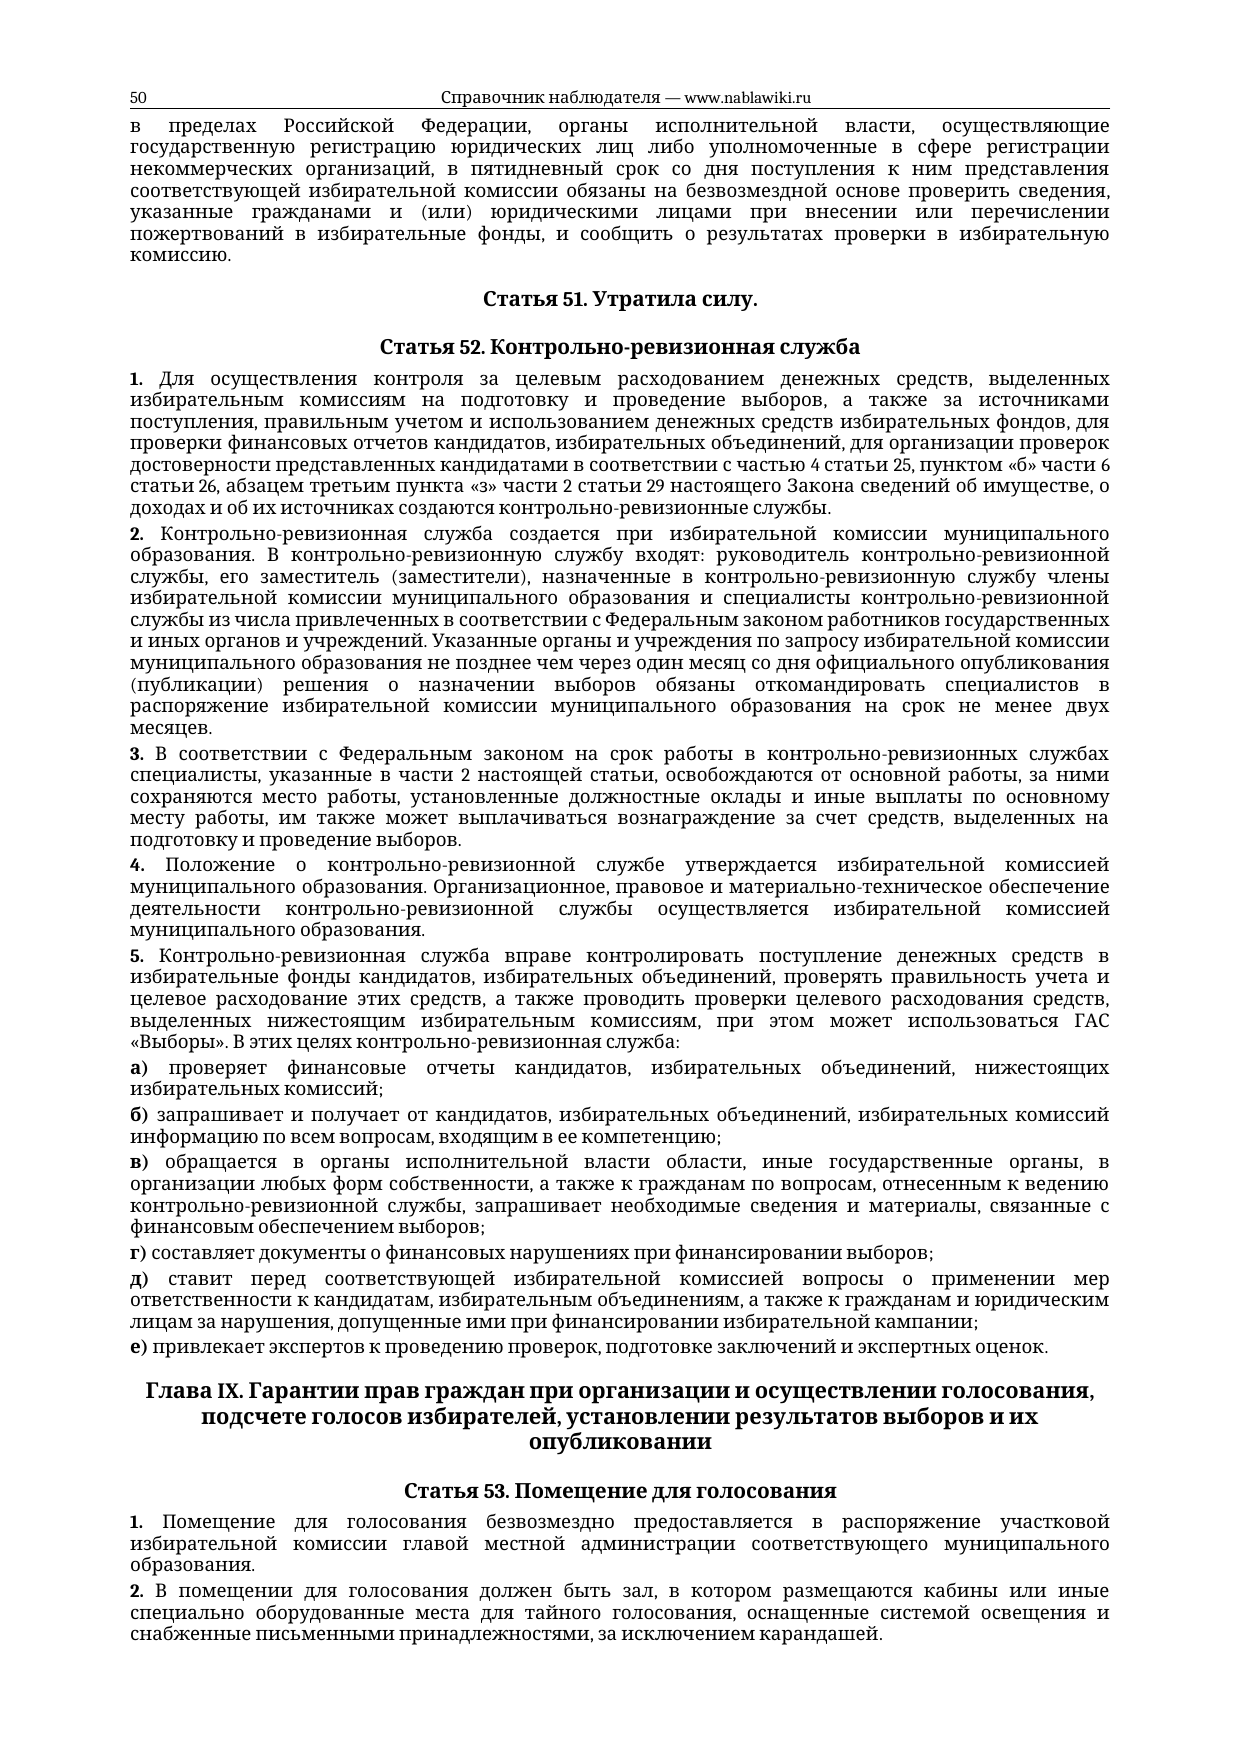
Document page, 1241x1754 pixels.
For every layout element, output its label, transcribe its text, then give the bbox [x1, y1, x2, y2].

text 3. В соответствии с Федеральным законом на срок работы в контрольно-ревизионных службах специалисты, указанные в части 2 настоящей статьи, освобождаются от основной работы, за ними сохраняются место работы, установленные должностные оклады и иные выплаты по основному месту работы, им также может выплачиваться вознаграждение за счет средств, выделенных на подготовку и проведение выборов. [130, 743, 1110, 851]
text 2. Контрольно-ревизионная служба создается при избирательной комиссии муниципального образования. В контрольно-ревизионную службу входят: руководитель контрольно-ревизионной службы, его заместитель (заместители), назначенные в контрольно-ревизионную службу члены избирательной комиссии муниципального образования и специалисты контрольно-ревизионной службы из числа привлеченных в соответствии с Федеральным законом работников государственных и иных органов и учреждений. Указанные органы и учреждения по запросу избирательной комиссии муниципального образования не позднее чем через один месяц со дня официального опубликования (публикации) решения о назначении выборов обязаны откомандировать специалистов в распоряжение избирательной комиссии муниципального образования на срок не менее двух месяцев. [130, 523, 1110, 739]
text г) составляет документы о финансовых нарушениях при финансировании выборов; [130, 1242, 1110, 1264]
subtitle Статья 52. Контрольно-ревизионная служба [130, 336, 1110, 360]
subtitle Статья 53. Помещение для голосования [130, 1480, 1110, 1504]
text е) привлекает экспертов к проведению проверок, подготовке заключений и экспертных оценок. [130, 1337, 1110, 1358]
text в) обращается в органы исполнительной власти области, иные государственные органы, в организации любых форм собственности, а также к гражданам по вопросам, отнесенным к ведению контрольно-ревизионной службы, запрашивает необходимые сведения и материалы, связанные с финансовым обеспечением выборов; [130, 1152, 1110, 1238]
text 2. В помещении для голосования должен быть зал, в котором размещаются кабины или иные специально оборудованные места для тайного голосования, оснащенные системой освещения и снабженные письменными принадлежностями, за исключением карандашей. [130, 1581, 1110, 1645]
subtitle Статья 51. Утратила силу. [130, 287, 1110, 311]
text а) проверяет финансовые отчеты кандидатов, избирательных объединений, нижестоящих избирательных комиссий; [130, 1057, 1110, 1101]
text д) ставит перед соответствующей избирательной комиссией вопросы о применении мер ответственности к кандидатам, избирательным объединениям, а также к гражданам и юридическим лицам за нарушения, допущенные ими при финансировании избирательной кампании; [130, 1268, 1110, 1333]
text 1. Помещение для голосования безвозмездно предоставляется в распоряжение участковой избирательной комиссии главой местной администрации соответствующего муниципального образования. [130, 1512, 1110, 1577]
subtitle Глава IX. Гарантии прав граждан при организации и осуществлении голосования, подсчете голосов избирателей, установлении результатов выборов и их опубликовании [130, 1379, 1110, 1455]
text б) запрашивает и получает от кандидатов, избирательных объединений, избирательных комиссий информацию по всем вопросам, входящим в ее компетенцию; [130, 1105, 1110, 1148]
text 1. Для осуществления контроля за целевым расходованием денежных средств, выделенных избирательным комиссиям на подготовку и проведение выборов, а также за источниками поступления, правильным учетом и использованием денежных средств избирательных фондов, для проверки финансовых отчетов кандидатов, избирательных объединений, для организации проверок достоверности представленных кандидатами в соответствии с частью 4 статьи 25, пунктом «б» части 6 статьи 26, абзацем третьим пункта «з» части 2 статьи 29 настоящего Закона сведений об имуществе, о доходах и об их источниках создаются контрольно-ревизионные службы. [130, 368, 1110, 519]
text 4. Положение о контрольно-ревизионной службе утверждается избирательной комиссией муниципального образования. Организационное, правовое и материально-техническое обеспечение деятельности контрольно-ревизионной службы осуществляется избирательной комиссией муниципального образования. [130, 855, 1110, 941]
text 5. Контрольно-ревизионная служба вправе контролировать поступление денежных средств в избирательные фонды кандидатов, избирательных объединений, проверять правильность учета и целевое расходование этих средств, а также проводить проверки целевого расходования средств, выделенных нижестоящим избирательным комиссиям, при этом может использоваться ГАС «Выборы». В этих целях контрольно-ревизионная служба: [130, 945, 1110, 1053]
text в пределах Российской Федерации, органы исполнительной власти, осуществляющие государственную регистрацию юридических лиц либо уполномоченные в сфере регистрации некоммерческих организаций, в пятидневный срок со дня поступления к ним представления соответствующей избирательной комиссии обязаны на безвозмездной основе проверить сведения, указанные гражданами и (или) юридическими лицами при внесении или перечислении пожертвований в избирательные фонды, и сообщить о результатах проверки в избирательную комиссию. [130, 116, 1110, 266]
